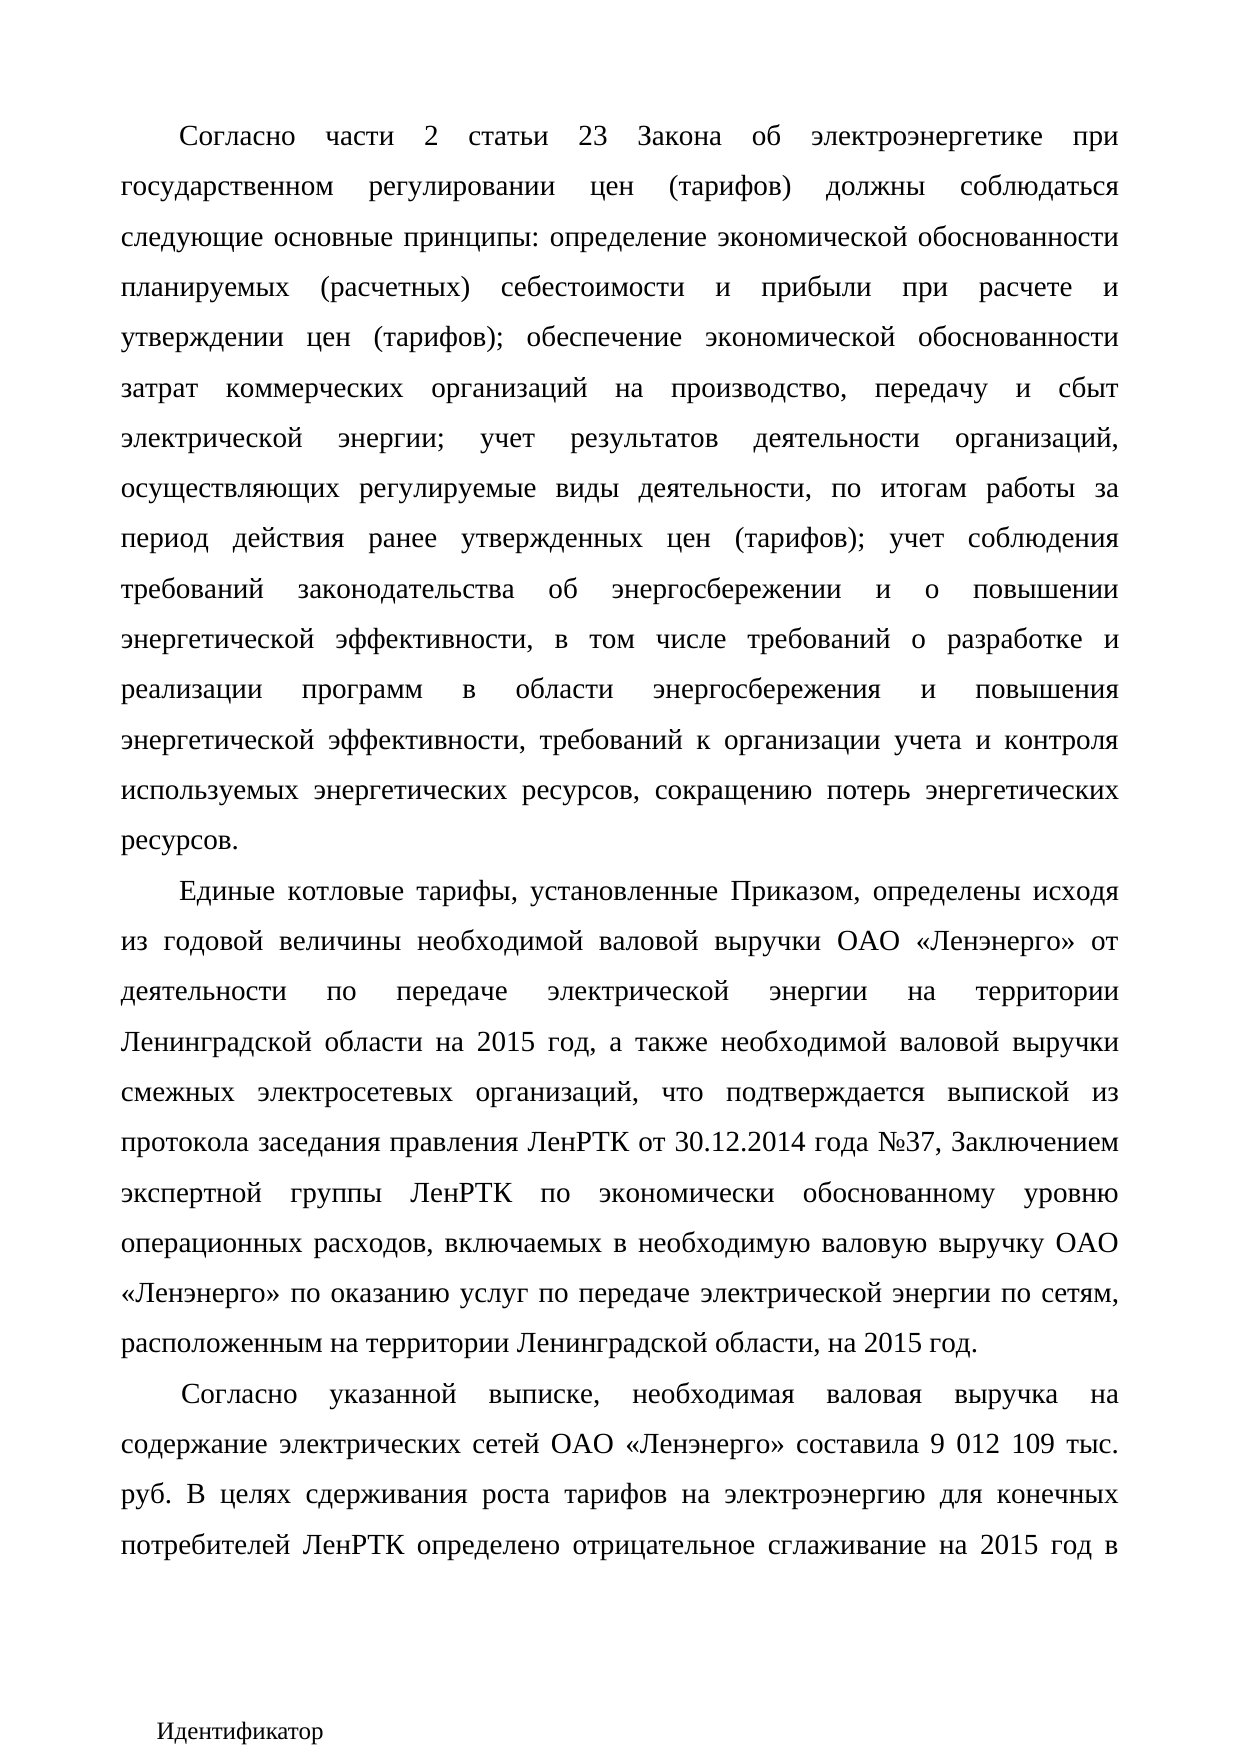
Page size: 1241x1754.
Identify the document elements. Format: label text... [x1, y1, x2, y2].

text Согласно части 2 статьи 23 Закона об электроэнергетике при государственном регулировании цен (тарифов) должны соблюдаться следующие основные принципы: определение экономической обоснованности планируемых (расчетных) себестоимости и прибыли при расчете и утверждении цен (тарифов); обеспечение экономической обоснованности затрат коммерческих организаций на производство, передачу и сбыт электрической энергии; учет результатов деятельности организаций, осуществляющих регулируемые виды деятельности, по итогам работы за период действия ранее утвержденных цен (тарифов); учет соблюдения требований законодательства об энергосбережении и о повышении энергетической эффективности, в том числе требований о разработке и реализации программ в области энергосбережения и повышения энергетической эффективности, требований к организации учета и контроля используемых энергетических ресурсов, сокращению потерь энергетических ресурсов. [121, 118, 1120, 856]
text Согласно указанной выписке, необходимая валовая выручка на содержание электрических сетей ОАО «Ленэнерго» составила 9 012 109 тыс. руб. В целях сдерживания роста тарифов на электроэнергию для конечных потребителей ЛенРТК определено отрицательное сглаживание на 2015 год в [121, 1376, 1120, 1560]
text Единые котловые тарифы, установленные Приказом, определены исходя из годовой величины необходимой валовой выручки ОАО «Ленэнерго» от деятельности по передаче электрической энергии на территории Ленинградской области на 2015 год, а также необходимой валовой выручки смежных электросетевых организаций, что подтверждается выпиской из протокола заседания правления ЛенРТК от 30.12.2014 года №37, Заключением экспертной группы ЛенРТК по экономически обоснованному уровню операционных расходов, включаемых в необходимую валовую выручку ОАО «Ленэнерго» по оказанию услуг по передаче электрической энергии по сетям, расположенным на территории Ленинградской области, на 2015 год. [121, 873, 1120, 1359]
